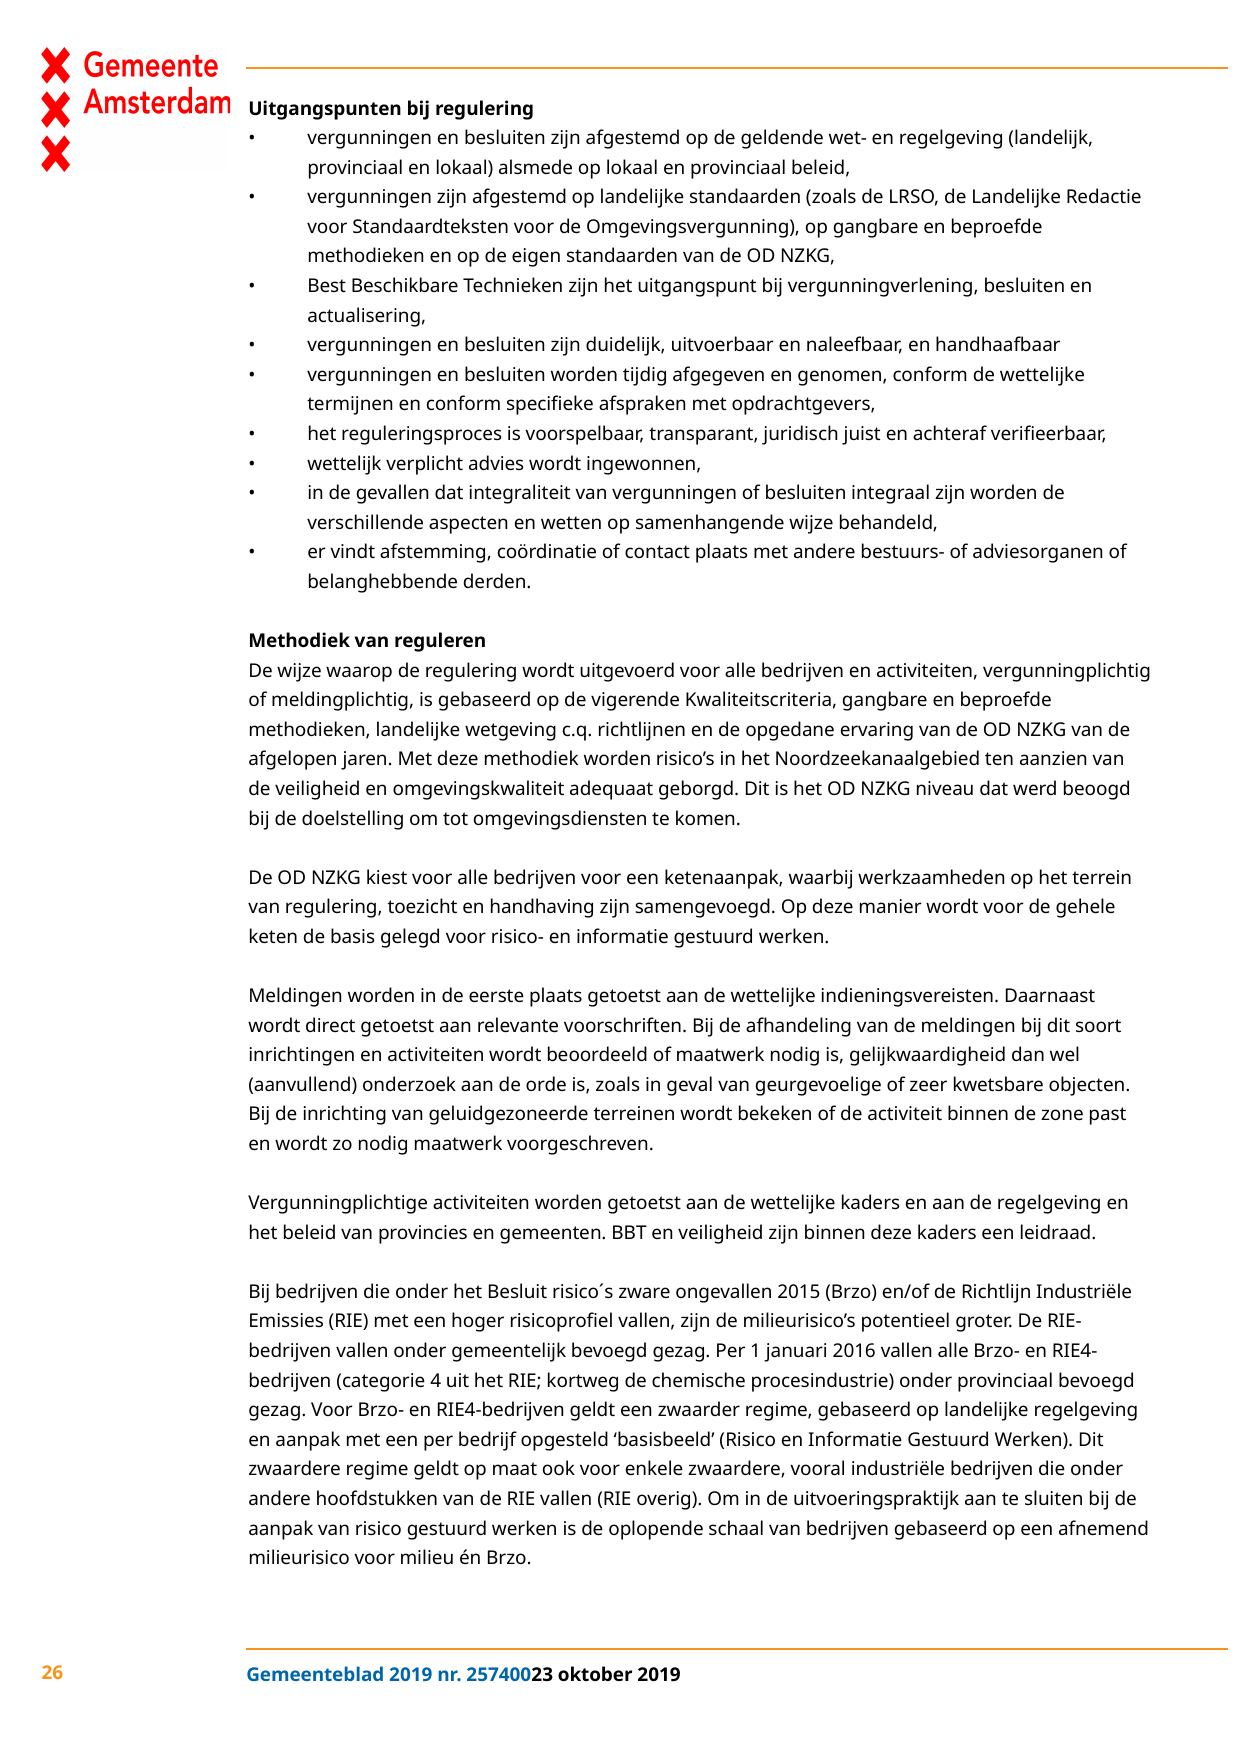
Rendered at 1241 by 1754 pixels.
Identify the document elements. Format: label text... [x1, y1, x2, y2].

table_cell Uitgangspunten bij regulering vergunningen en besluiten zijn afgestemd op de geldende wet- en regelgeving (landelijk, provinciaal en lokaal) alsmede op lokaal en provinciaal beleid, vergunningen zijn afgestemd op landelijke standaarden (zoals de LRSO, de Landelijke Redactie voor Standaardteksten voor de Omgevingsvergunning), op gangbare en beproefde methodieken en op de eigen standaarden van de OD NZKG, Best Beschikbare Technieken zijn het uitgangspunt bij vergunningverlening, besluiten en actualisering, vergunningen en besluiten zijn duidelijk, uitvoerbaar en naleefbaar, en handhaafbaar vergunningen en besluiten worden tijdig afgegeven en genomen, conform de wettelijke termijnen en conform specifieke afspraken met opdrachtgevers, het reguleringsproces is voorspelbaar, transparant, juridisch juist en achteraf verifieerbaar, wettelijk verplicht advies wordt ingewonnen, in de gevallen dat integraliteit van vergunningen of besluiten integraal zijn worden de verschillende aspecten en wetten op samenhangende wijze behandeld, er vindt afstemming, coördinatie of contact plaats met andere bestuurs- of adviesorganen of belanghebbende derden. Methodiek van reguleren De wijze waarop de regulering wordt uitgevoerd voor alle bedrijven en activiteiten, vergunningplichtig of meldingplichtig, is gebaseerd op de vigerende Kwaliteitscriteria, gangbare en beproefde methodieken, landelijke wetgeving c.q. richtlijnen en de opgedane ervaring van de OD NZKG van de afgelopen jaren. Met deze methodiek worden risico’s in het Noordzeekanaalgebied ten aanzien van de veiligheid en omgevingskwaliteit adequaat geborgd. Dit is het OD NZKG niveau dat werd beoogd bij de doelstelling om tot omgevingsdiensten te komen. De OD NZKG kiest voor alle bedrijven voor een ketenaanpak, waarbij werkzaamheden op het terrein van regulering, toezicht en handhaving zijn samengevoegd. Op deze manier wordt voor de gehele keten de basis gelegd voor risico- en informatie gestuurd werken. Meldingen worden in de eerste plaats getoetst aan de wettelijke indieningsvereisten. Daarnaast wordt direct getoetst aan relevante voorschriften. Bij de afhandeling van de meldingen bij dit soort inrichtingen en activiteiten wordt beoordeeld of maatwerk nodig is, gelijkwaardigheid dan wel (aanvullend) onderzoek aan de orde is, zoals in geval van geurgevoelige of zeer kwetsbare objecten. Bij de inrichting van geluidgezoneerde terreinen wordt bekeken of de activiteit binnen de zone past en wordt zo nodig maatwerk voorgeschreven. Vergunningplichtige activiteiten worden getoetst aan de wettelijke kaders en aan de regelgeving en het beleid van provincies en gemeenten. BBT en veiligheid zijn binnen deze kaders een leidraad. Bij bedrijven die onder het Besluit risico´s zware ongevallen 2015 (Brzo) en/of de Richtlijn Industriële Emissies (RIE) met een hoger risicoprofiel vallen, zijn de milieurisico’s potentieel groter. De RIE-bedrijven vallen onder gemeentelijk bevoegd gezag. Per 1 januari 2016 vallen alle Brzo- en RIE4-bedrijven (categorie 4 uit het RIE; kortweg de chemische procesindustrie) onder provinciaal bevoegd gezag. Voor Brzo- en RIE4-bedrijven geldt een zwaarder regime, gebaseerd op landelijke regelgeving en aanpak met een per bedrijf opgesteld ‘basisbeeld’ (Risico en Informatie Gestuurd Werken). Dit zwaardere regime geldt op maat ook voor enkele zwaardere, vooral industriële bedrijven die onder andere hoofdstukken van de RIE vallen (RIE overig). Om in de uitvoeringspraktijk aan te sluiten bij de aanpak van risico gestuurd werken is de oplopende schaal van bedrijven gebaseerd op een afnemend milieurisico voor milieu én Brzo. Omgevingsvergunningen kunnen enkelvoudig of meervoudig zijn. Enkelvoudig zijn ze wanneer de vergunningaanvraag of melding alleen het onderdeel milieu betreft. Omgevingsvergunningen zijn meervoudig als het ook gaat om: bijvoorbeeld strijdigheid met een bestemmingsplan, bouwactiviteiten of brandveilig gebruik. Voor een aantal opdrachtgevers handelt de OD NZKG de meervoudige aanvragen zelfstandig af. Voor overige opdrachtgevers handelt de OD NZKG alleen de enkelvoudige aanvragen zelfstandig af, voor de meervoudige aanvragen voor deze bestuursorganen behandelt de OD NZKG alleen het onderdeel milieu. Beleidsruimte en bestuurlijke gevoeligheid Reguleren is niet alleen een technisch-inhoudelijke, minder of meer complexe exercitie. Binnen het beoordelingskader bestaat vaak enige beleidsruimte. Deze beleidsruimte moet zorgvuldig worden gebruikt om willekeur te vermijden en om het doel van die ruimte zo goed mogelijk te benutten. Het gaat om zorgvuldigheid bij het vergaren van informatie over feiten en belangen, bij het uitwisselen en toetsen van de vergaarde data en bij het creëren van mogelijkheden voor participatie bij besluitvorming. Wanneer de te maken afweging bij een reguleringsdossier bijzondere aandacht nodig heeft en bestuurlijk gevoelig is, dan informeert en betrekt de OD NZKG de betrokken bestuurder(s) (wethouder, gedeputeerde) proactief. Bij regulering gebeurt dat in elk geval wanneer er sprake is van een wezenlijke strijdigheid in belangen, wezenlijke risico’s op gebied van externe veiligheid en gezondheid en/of er negatieve aandacht in de media c.q. imagoschade dreigt of al aanwezig is. Prioritering en indeling van werkzaamheden voor regulering milieu en Brzo De werkzaamheden bij Regulering Milieu, Brzo, RIE en RIE4 bestaan uit: Behandelen van vraaggestuurde aanvragen (vooroverleg, vergunningen, opstellen van maatwerkvoorschriften Activiteitenbesluit (inclusief Blbi en ontheffingen geluidsnormen) en toetsen van meldingen, uitvoeren van de omgevingsbeperkte milieutoets; Programmatisch actualiseren, waaronder het toetsen van de actualiteit van vergunningen en eventuele actualisatie van vergunningen van een deel van het bedrijvenbestand. De inzet bij regulering wordt in eerste instantie bepaald door de ingediende aanvragen en meldingen door bedrijven. Daarnaast kunnen op verzoek (van het bedrijf of derden) of ambtshalve vergunningen aangepast worden. Binnen de vraaggestuurde strategie hebben de procedures met wettelijke termijnen voorrang op de procedures met servicetermijnen. Na vraaggestuurd werk hebben achtereenvolgens prioriteit: de implementatie van nieuwe wet- en regelgeving in vergunningen, afspraken met de opdrachtgevers, reguliere actualisaties en revisies. Actualisatieplicht Het bevoegd gezag heeft wettelijk de plicht om periodiek de vergunningssituatie te bezien op actualiteit op wet- en regelgeving. Afhankelijk van wettelijke implementatietermijnen van nieuwe wet- en regelgeving, een risicoanalyse en prioritering kunnen omgevingsvergunningen aangepast worden. Dit wordt ook wel het programmatisch actualiseren van het vergunningenbestand genoemd. Doel is om met een systematische werkwijze een actuele milieuvergunningenportefeuille te realiseren en te borgen, zowel kwalitatief en kwantitatief en binnen gestelde deadlines van door te voeren beleid. In de UVO’s zijn afspraken met opdrachtgevers gemaakt over extra beschikbare middelen voor capaciteit om een inhaalslag te maken met actualisaties, die zoveel mogelijk worden gecombineerd met reguliere wijzigingsprocedures, de implementatie van nieuwe wet- en regelgeving in vergunningwijzigingen en het project Programmatisch Actualiseren. In geval van extra inspanningen voor aanpassing van vergunningen op basis van nieuw beleid en daaraan gestelde deadlines wordt tijdig afgestemd met opdrachtgever over eventueel benodigde additionele middelen. Voor de OD NZKG is van belang dat de inzet op termijn gedimensioneerd wordt op het beheer van adequate portefeuilles (zonder achterstanden), het doorvoeren van nieuw beleid en de behoeftestelling en beleidsspeerpunten van opdrachtgevers. De OD NZKG voert deze taak uit met behulp van een jaarlijkse in de VTHUP’s opgenomen planning voor: De periodiek uit te voeren toetsingen van vergunningen op inhoud en overzichtelijkheid en toetsingen naar aanleiding van nieuwe wet- en regelgeving, bestuurlijke speerpunten en bevindingen van toezicht en handhaving; Uit te voeren actualisaties, gebaseerd op de uitkomsten van de toetsingen en geprioriteerd op de risico’s en kansen voor de veiligheid en de (duurzame) leefomgeving en de wettelijke termijnen voor implementatie van nieuwe wet- en regelgeving. Instrumenten van regulering Vergunning . In geval van een vergunningplicht komt het reguleren aan op het in behandeling nemen van een vergunningaanvraag inclusief het beoordelen daarvan. Het is een vraaggestuurd proces. Een ingekomen vergunningaanvraag moet binnen de wettelijke termijnen worden behandeld, leidend tot een besluit over de verlening of weigering van de gevraagde vergunning. Prioritering van de intensiteit van behandeling van een vergunningaanvraag is mogelijk, op basis van de opgave die erbij aan de orde is en de complexiteit van het geval. Melding . Ook het behandelen van een melding, het nemen van een beslissing over maatwerk op algemene regels zijn instrumenten van regulering die onderdeel zijn van het basistakenpakket. Dit geldt ook voor beoordelingen van meldingen Activiteitenbesluit milieubeheer, uitvoeren van omgevingsvergunning beperkte milieutoetsen, beoordelen en besluiten omgevingsvergunning milieuneutraal veranderen, maatwerkbesluiten en gelijkwaardigheidsbesluiten, beoordelingen meldingen Besluit mobiel breken, Besluit lozen buiten inrichtingen, ontheffingen geluidsnormen. Maatwerk . maatwerkvoorschriften worden opgesteld op basis van de kaders van het Activiteitenbesluit voor meldingsplichtige bedrijven. Gelijkwaardigheid . Bij vergunningen en bij meldingen kan gelijkwaardigheid worden geaccepteerd. De te nemen alternatieve maatregelen of toe te passen productiemethoden en technieken moeten gelijkwaardig zijn aan de Best Beschikbare Technieken. Hierbij dient hetzelfde kwaliteitsniveau te worden gerealiseerd als wordt beoogd door de wettelijk voorgeschreven normen. De aanvrager, initiatiefnemer of exploitant is dan degene die moet aantonen. Er loopt een onderzoek ten aanzien van “gelijkwaardigheid”, naar de ranges voor emissie-eisen en emissienormen voor bedrijven die vallen onder Richtlijn Industriële Emissies. Doel is opstellen van een afwegingskader voor de aspecten/criteria om een bepaalde eis te stellen. Samenloop van instrumenten . Indien de OD NZKG constateert dat er meerdere besluiten nodig zijn van één of meer bestuursorganen, stelt de OD NZKG de initiatiefnemer hiervan zo tijdig mogelijk op de hoogte. In de omgevingsvergunning is ook een algemene tekst opgenomen waarin een aanvragen wordt gewezen op de mogelijke andere vergunningplichten. Waar afstemming en samenloop met bouw en ruimtelijke ordening aan de orde is, handelt de OD NZKG conform de wettelijke kaders en voorschriften. In het geval van een samenloop met de Wet Natuurbescherming wordt afgestemd en samengewerkt met de RUD Noord-Holland Noord en Rijkswaterstaat. Actualiteit van de regulering . Toereikende (actuele) regels zijn belangrijk om te sturen op een veilige, gezonde en duurzame leefomgeving en de handhaving daarvan. De Wet VTH vereist een structurele, programmatische aanpak voor het actueel houden van het milieudeel van Wabo-vergunningen. Dit houdt in dat vergunningen – waar nodig – worden aangepast aan nieuw beleid en bestuurlijke speerpunten. De periodiek uit te voeren toetsingen van vergunningen op inhoud en overzichtelijkheid dienen voor Brzo/RIE 4 bedrijven tenminste elke vijf jaar plaats te vinden, voor overige categorie C inrichtingen is dit elke tien jaar. Het gaat erom dat sprake is van een actuele milieuvergunningenportefeuille, zowel kwalitatief als kwantitatief. De OD NZKG zorgt hiervoor, namens de deelnemende bestuursorganen, met behulp van een jaarlijkse planning die in de VTHUP’s wordt opgenomen. Per opdrachtgever worden afspraken gemaakt over de termijn waarin de beheerfase wordt gerealiseerd en zo nodig worden in de uitvoeringsovereenkomsten (UVO) afspraken gemaakt over noodzakelijke extra middelen. [248, 95, 1152, 1600]
picture [41, 47, 231, 172]
